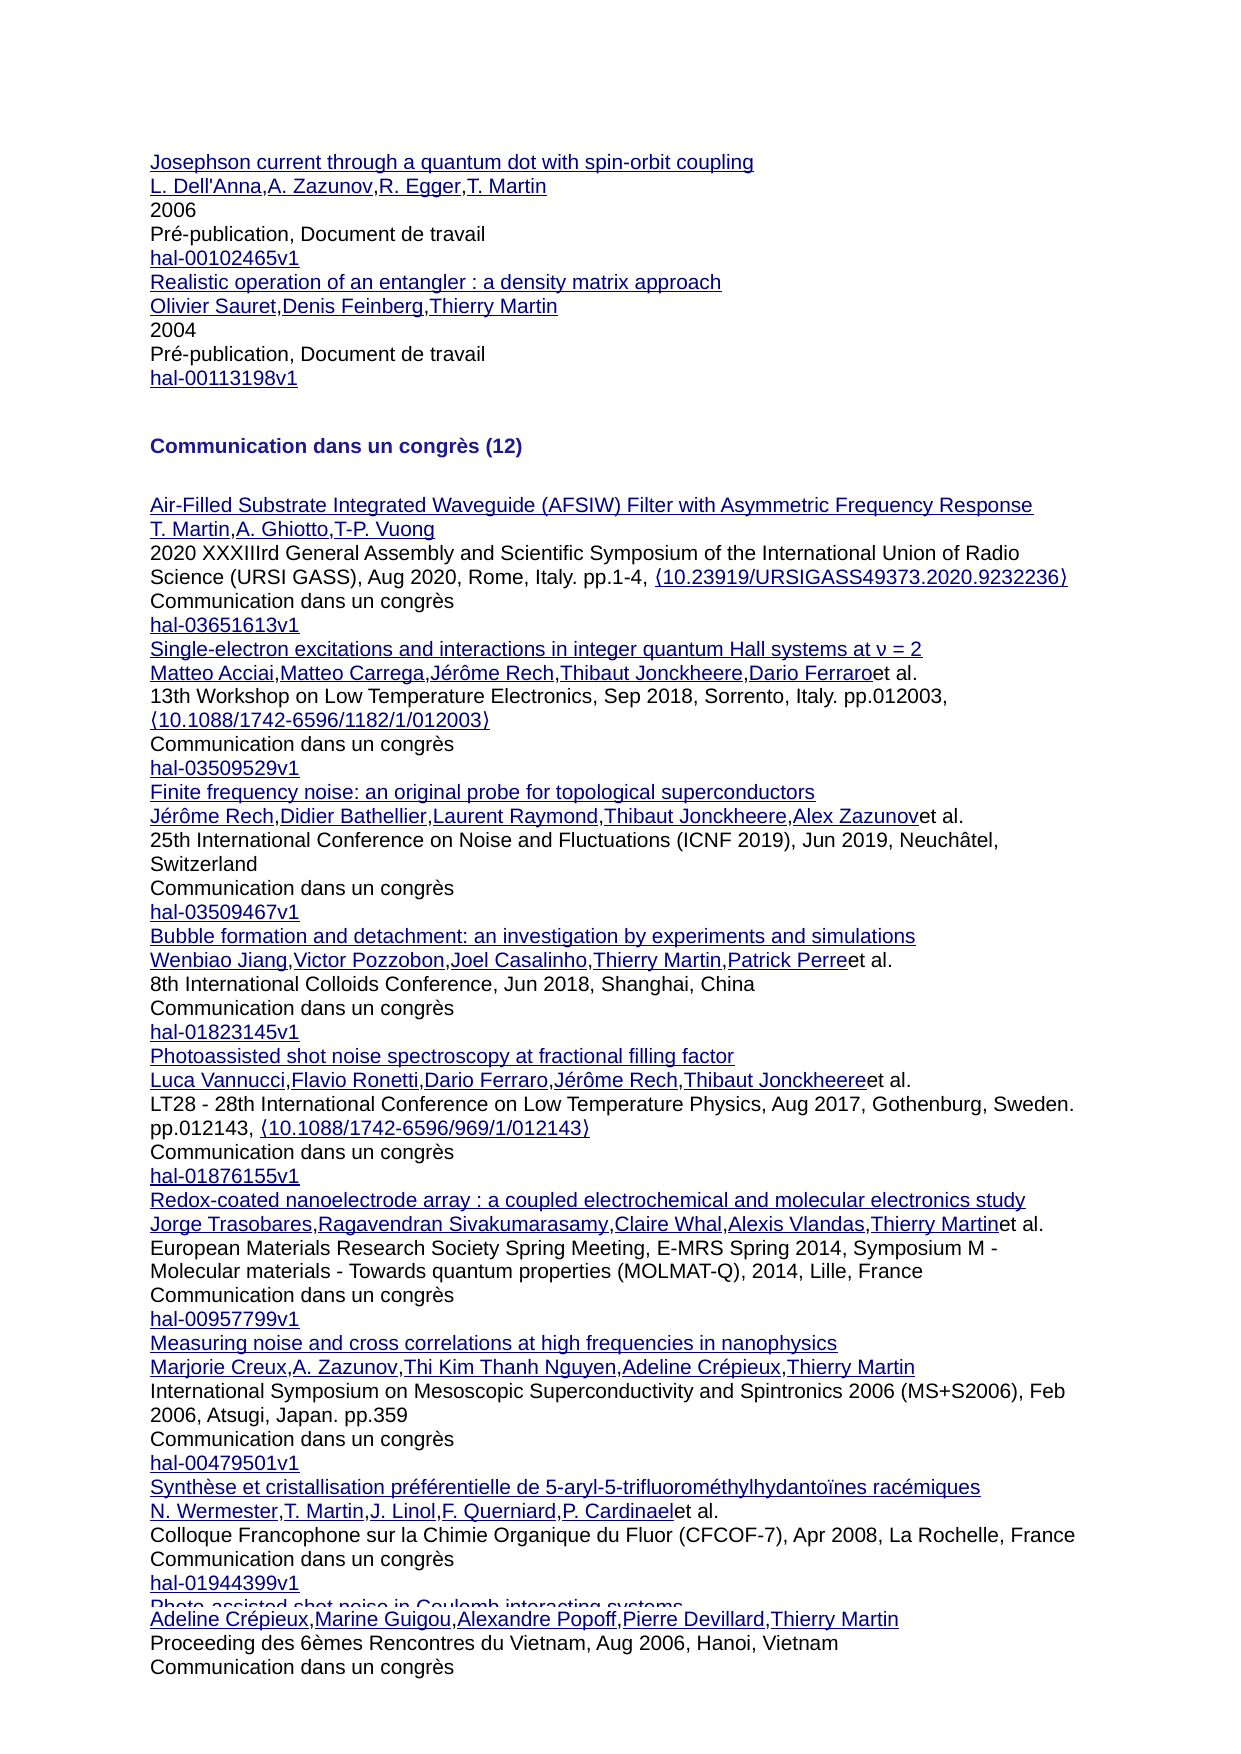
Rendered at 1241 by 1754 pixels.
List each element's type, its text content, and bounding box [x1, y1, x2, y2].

table_cell Single-electron excitations and interactions in integer quantum Hall systems at ν = 2 Matteo Acciai,Matteo Carrega,Jérôme Rech,Thibaut Jonckheere,Dario Ferraroet al. 13th Workshop on Low Temperature Electronics, Sep 2018, Sorrento, Italy. pp.012003, ⟨10.1088/1742-6596/1182/1/012003⟩ Communication dans un congrès hal-03509529v1 [150, 636, 1090, 780]
table_cell Measuring noise and cross correlations at high frequencies in nanophysics Marjorie Creux,A. Zazunov,Thi Kim Thanh Nguyen,Adeline Crépieux,Thierry Martin International Symposium on Mesoscopic Superconductivity and Spintronics 2006 (MS+S2006), Feb 2006, Atsugi, Japan. pp.359 Communication dans un congrès hal-00479501v1 [150, 1331, 1090, 1475]
table_header Air-Filled Substrate Integrated Waveguide (AFSIW) Filter with Asymmetric Frequency Response T. Martin,A. Ghiotto,T-P. Vuong 2020 XXXIIIrd General Assembly and Scientific Symposium of the International Union of Radio Science (URSI GASS), Aug 2020, Rome, Italy. pp.1-4, ⟨10.23919/URSIGASS49373.2020.9232236⟩ Communication dans un congrès hal-03651613v1 [150, 493, 1090, 636]
table_cell Realistic operation of an entangler : a density matrix approach Olivier Sauret,Denis Feinberg,Thierry Martin 2004 Pré-publication, Document de travail hal-00113198v1 [150, 270, 1090, 389]
table_cell Bubble formation and detachment: an investigation by experiments and simulations Wenbiao Jiang,Victor Pozzobon,Joel Casalinho,Thierry Martin,Patrick Perreet al. 8th International Colloids Conference, Jun 2018, Shanghai, China Communication dans un congrès hal-01823145v1 [150, 924, 1090, 1044]
table_cell Redox-coated nanoelectrode array : a coupled electrochemical and molecular electronics study Jorge Trasobares,Ragavendran Sivakumarasamy,Claire Whal,Alexis Vlandas,Thierry Martinet al. European Materials Research Society Spring Meeting, E-MRS Spring 2014, Symposium M - Molecular materials - Towards quantum properties (MOLMAT-Q), 2014, Lille, France Communication dans un congrès hal-00957799v1 [150, 1188, 1090, 1331]
subtitle Communication dans un congrès (12) [150, 434, 1090, 458]
table_cell Finite frequency noise: an original probe for topological superconductors Jérôme Rech,Didier Bathellier,Laurent Raymond,Thibaut Jonckheere,Alex Zazunovet al. 25th International Conference on Noise and Fluctuations (ICNF 2019), Jun 2019, Neuchâtel, Switzerland Communication dans un congrès hal-03509467v1 [150, 780, 1090, 924]
table_cell Synthèse et cristallisation préférentielle de 5-aryl-5-trifluorométhylhydantoïnes racémiques N. Wermester,T. Martin,J. Linol,F. Querniard,P. Cardinaelet al. Colloque Francophone sur la Chimie Organique du Fluor (CFCOF-7), Apr 2008, La Rochelle, France Communication dans un congrès hal-01944399v1 [150, 1475, 1090, 1595]
table_cell Josephson current through a quantum dot with spin-orbit coupling L. Dell'Anna,A. Zazunov,R. Egger,T. Martin 2006 Pré-publication, Document de travail hal-00102465v1 [150, 150, 1090, 270]
table_cell Photoassisted shot noise spectroscopy at fractional filling factor Luca Vannucci,Flavio Ronetti,Dario Ferraro,Jérôme Rech,Thibaut Jonckheereet al. LT28 - 28th International Conference on Low Temperature Physics, Aug 2017, Gothenburg, Sweden. pp.012143, ⟨10.1088/1742-6596/969/1/012143⟩ Communication dans un congrès hal-01876155v1 [150, 1044, 1090, 1187]
table_cell Photo-assisted shot noise in Coulomb interacting systems Adeline Crépieux,Marine Guigou,Alexandre Popoff,Pierre Devillard,Thierry Martin Proceeding des 6èmes Rencontres du Vietnam, Aug 2006, Hanoi, Vietnam Communication dans un congrès [150, 1595, 1090, 1679]
